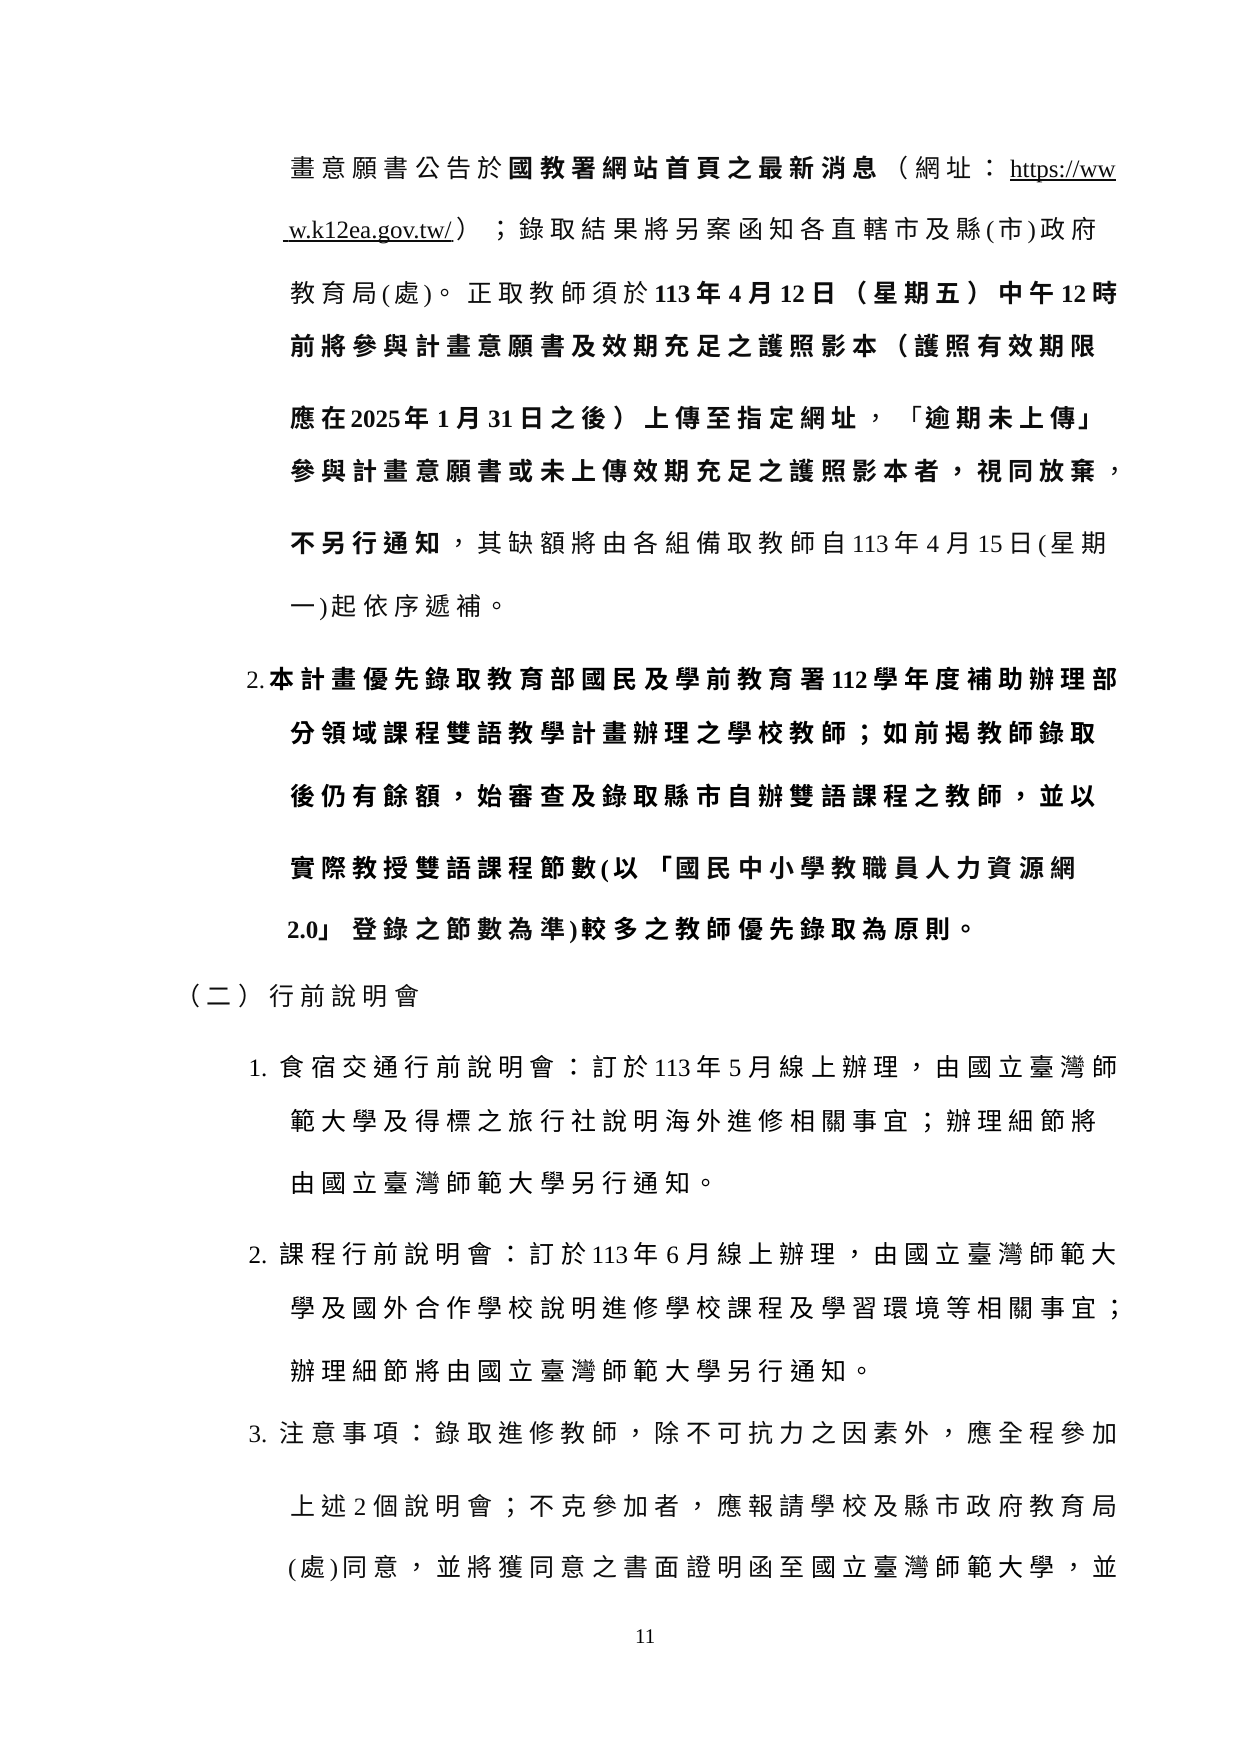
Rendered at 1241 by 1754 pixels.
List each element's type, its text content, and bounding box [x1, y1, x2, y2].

text 2.本計畫優先錄取教育部國民及學前教育署112學年度補助辦理部分領域課程雙語教學計畫辦理之學校教師；如前揭教師錄取後仍有餘額，始審查及錄取縣市自辦雙語課程之教師，並以實際教授雙語課程節數(以「國民中小學教職員人力資源網2.0」登錄之節數為準)較多之教師優先錄取為原則。 [245, 627, 1120, 940]
text 2. 課程行前說明會：訂於113年6月線上辦理，由國立臺灣師範大學及國外合作學校說明進修學校課程及學習環境等相關事宜；辦理細節將由國立臺灣師範大學另行通知。 [245, 1202, 1120, 1390]
text 3. 注意事項：錄取進修教師，除不可抗力之因素外，應全程參加上述2個說明會；不克參加者，應報請學校及縣市政府教育局(處)同意，並將獲同意之書面證明函至國立臺灣師範大學，並 [245, 1390, 1120, 1577]
text （二）行前說明會 [170, 952, 1120, 1015]
text 1. 正取及備取名單公告：113年4月3日(星期三)後，併同參與計畫意願書公告於國教署網站首頁之最新消息（網址：https://www.k12ea.gov.tw/）；錄取結果將另案函知各直轄市及縣(市)政府教育局(處)。正取教師須於113年4月12日（星期五）中午12時前將參與計畫意願書及效期充足之護照影本（護照有效期限應在2025年1月31日之後）上傳至指定網址，「逾期未上傳」參與計畫意願書或未上傳效期充足之護照影本者，視同放棄，不另行通知，其缺額將由各組備取教師自113年4月15日(星期一)起依序遞補。 [245, 115, 1120, 615]
text 1. 食宿交通行前說明會：訂於113年5月線上辦理，由國立臺灣師範大學及得標之旅行社說明海外進修相關事宜；辦理細節將由國立臺灣師範大學另行通知。 [245, 1015, 1120, 1202]
